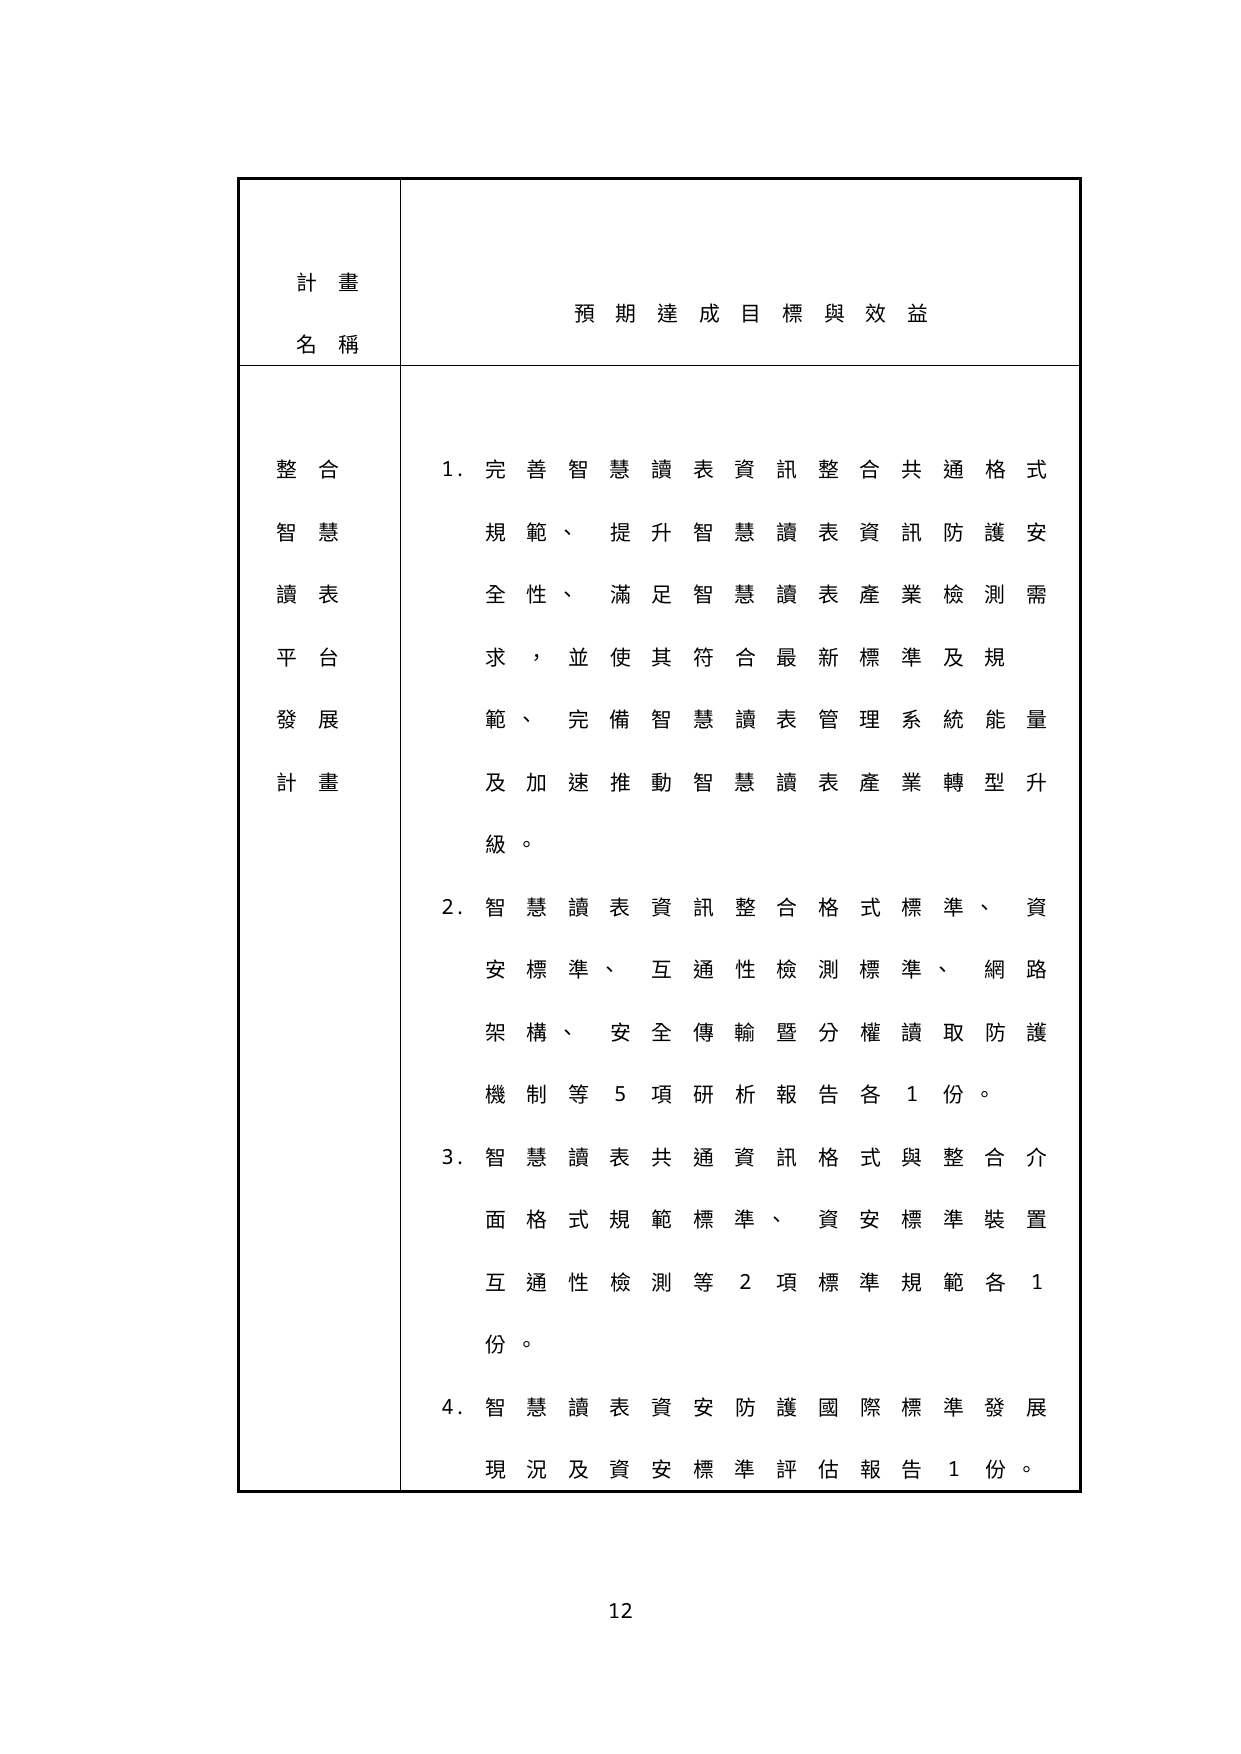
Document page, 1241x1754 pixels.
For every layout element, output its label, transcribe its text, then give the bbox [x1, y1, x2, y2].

table_cell 1.完善智慧讀表資訊整合共通格式規範、提升智慧讀表資訊防護安全性、滿足智慧讀表產業檢測需求，並使其符合最新標準及規範、完備智慧讀表管理系統能量及加速推動智慧讀表產業轉型升級。 2.智慧讀表資訊整合格式標準、資安標準、互通性檢測標準、網路架構、安全傳輸暨分權讀取防護機制等5項研析報告各1份。 3.智慧讀表共通資訊格式與整合介面格式規範標準、資安標準裝置互通性檢測等2項標準規範各1份。 4.智慧讀表資安防護國際標準發展現況及資安標準評估報告1份。 [401, 366, 1079, 1490]
table_cell 整合智慧讀表平台發展計畫 [240, 366, 400, 1490]
table_header 計畫名稱 [240, 180, 400, 365]
table_header 預期達成目標與效益 [401, 180, 1079, 365]
